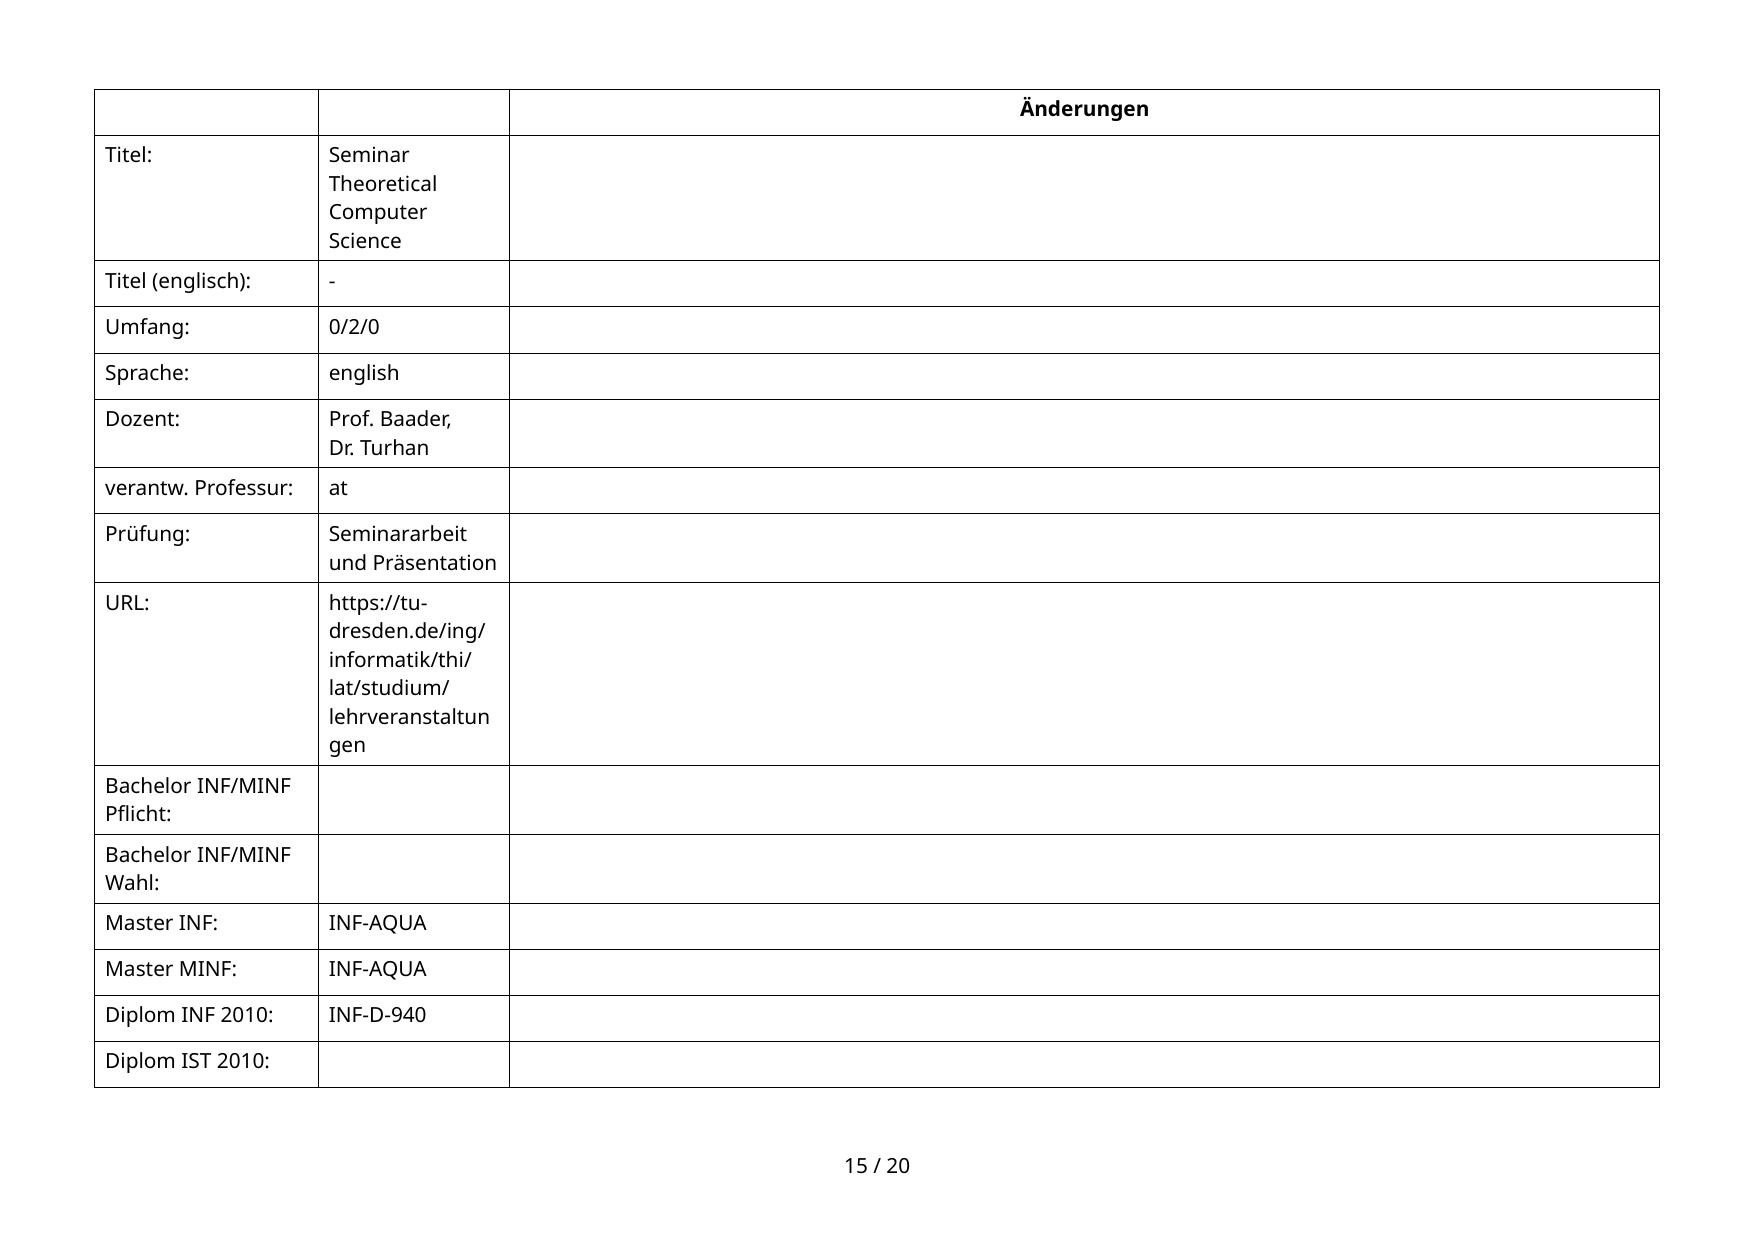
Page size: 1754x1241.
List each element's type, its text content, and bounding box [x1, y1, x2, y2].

table_cell Diplom IST 2010: [95, 1042, 318, 1087]
table_cell [510, 950, 1659, 994]
table_cell - [319, 261, 509, 306]
table_header Änderungen [510, 90, 1659, 134]
table_cell at [319, 468, 509, 513]
table_cell Master INF: [95, 904, 318, 948]
table_cell Dozent: [95, 400, 318, 467]
table_cell [319, 766, 509, 834]
table_cell verantw. Professur: [95, 468, 318, 513]
table_cell Bachelor INF/MINF Pflicht: [95, 766, 318, 834]
table_cell [510, 468, 1659, 513]
table_cell Titel: [95, 136, 318, 260]
table_cell Titel (englisch): [95, 261, 318, 306]
table_cell [510, 354, 1659, 398]
table_cell [510, 996, 1659, 1041]
table_cell Master MINF: [95, 950, 318, 994]
table_cell [510, 136, 1659, 260]
table_cell english [319, 354, 509, 398]
table_cell INF-AQUA [319, 950, 509, 994]
table_cell Seminar Theoretical Computer Science [319, 136, 509, 260]
table_header [319, 90, 509, 134]
table_cell Umfang: [95, 307, 318, 352]
table_cell [319, 835, 509, 902]
table_cell 0/2/0 [319, 307, 509, 352]
table_cell INF-D-940 [319, 996, 509, 1041]
table_cell Bachelor INF/MINF Wahl: [95, 835, 318, 902]
table_cell [510, 514, 1659, 582]
table_cell [510, 583, 1659, 765]
table_cell [319, 1042, 509, 1087]
table_cell INF-AQUA [319, 904, 509, 948]
table_cell [510, 766, 1659, 834]
table_cell Sprache: [95, 354, 318, 398]
table_cell Diplom INF 2010: [95, 996, 318, 1041]
table_cell Seminararbeit und Präsentation [319, 514, 509, 582]
table_cell URL: [95, 583, 318, 765]
table_cell [510, 904, 1659, 948]
table_cell Prof. Baader, Dr. Turhan [319, 400, 509, 467]
table_cell [510, 835, 1659, 902]
table_cell https://tu-dresden.de/ing/informatik/thi/lat/studium/lehrveranstaltungen [319, 583, 509, 765]
table_cell [510, 1042, 1659, 1087]
table_cell [510, 307, 1659, 352]
table_cell [510, 400, 1659, 467]
table_header [95, 90, 318, 134]
table_cell Prüfung: [95, 514, 318, 582]
table_cell [510, 261, 1659, 306]
